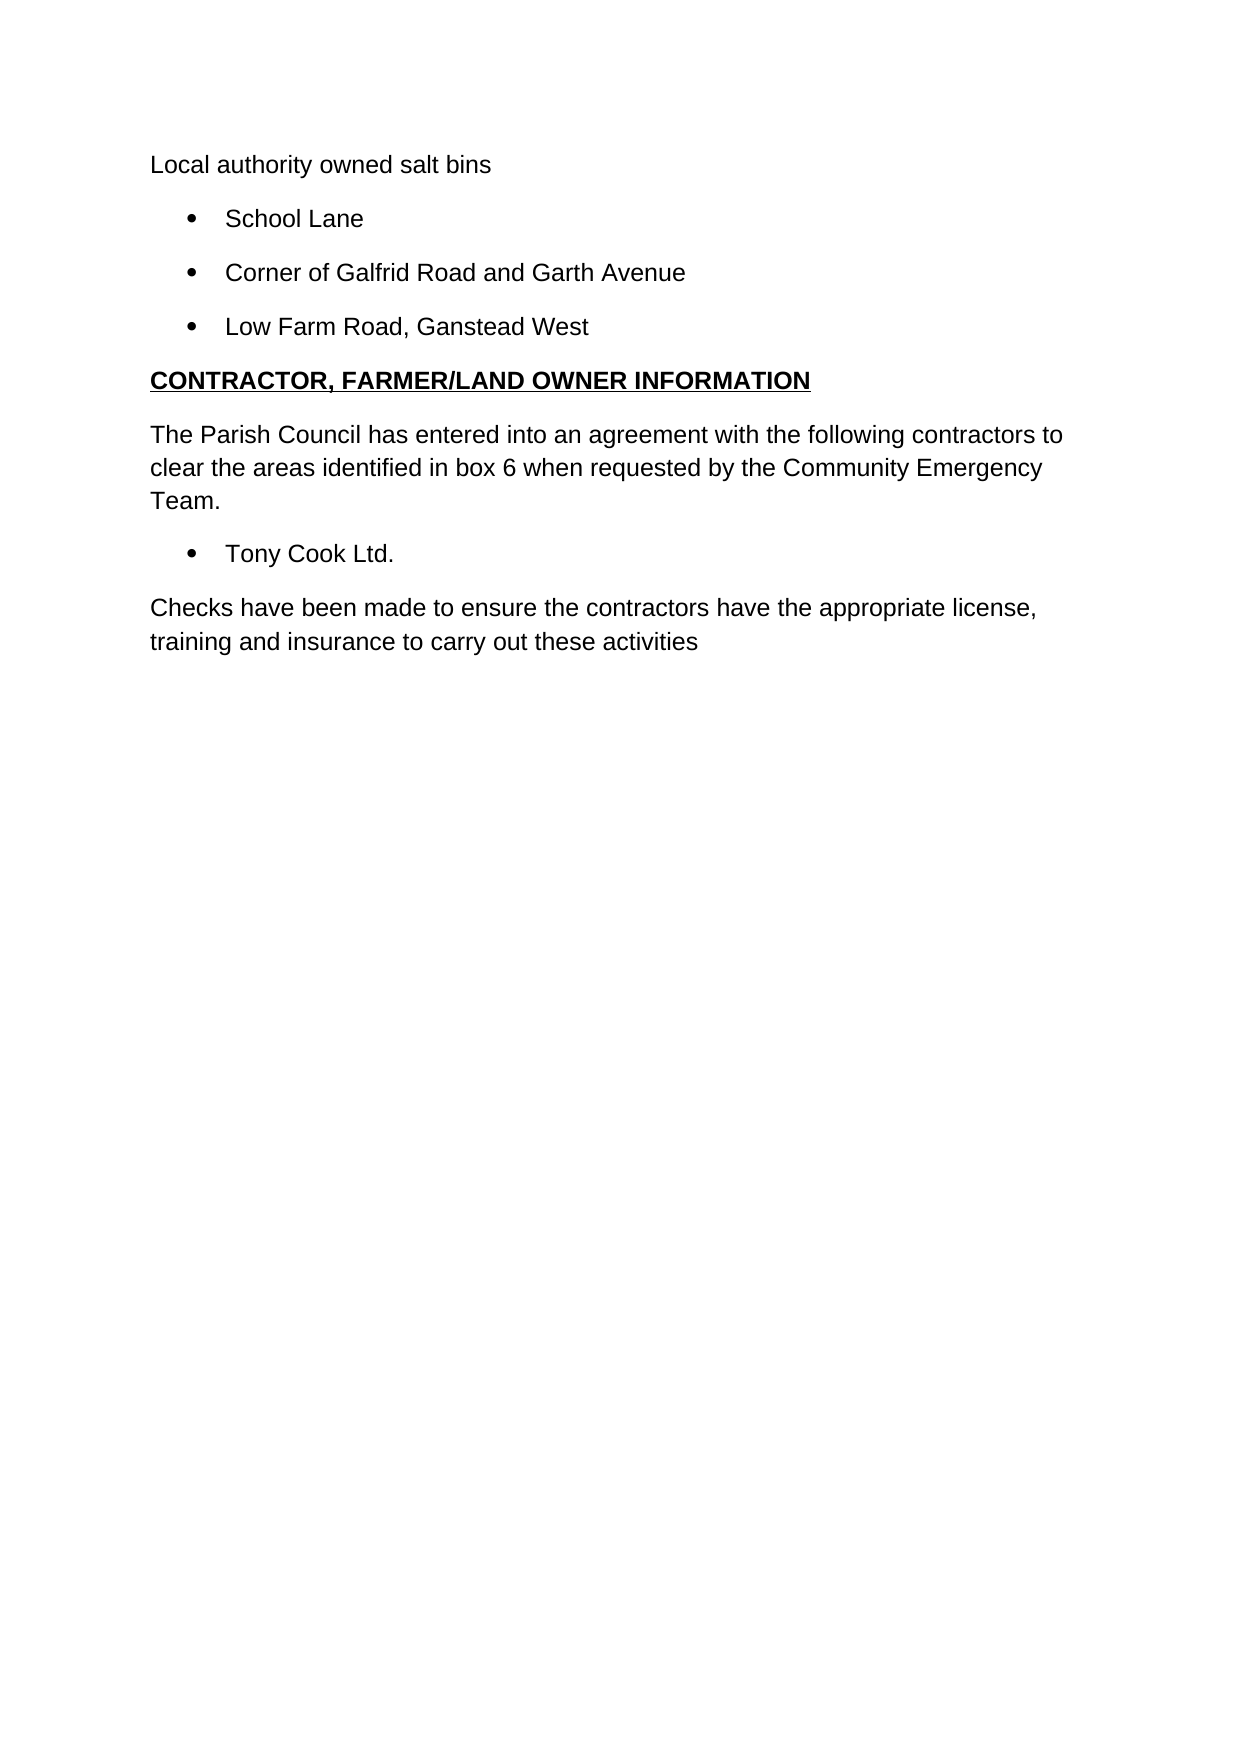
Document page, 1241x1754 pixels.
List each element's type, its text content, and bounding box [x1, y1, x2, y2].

text Checks have been made to ensure the contractors have the appropriate license, training and insurance to carry out these activities [150, 593, 1090, 655]
list School Lane [187, 204, 1090, 233]
text Local authority owned salt bins [150, 150, 1090, 179]
list Low Farm Road, Ganstead West [187, 312, 1090, 341]
text CONTRACTOR, FARMER/LAND OWNER INFORMATION [150, 366, 1090, 394]
list Corner of Galfrid Road and Garth Avenue [187, 258, 1090, 287]
text The Parish Council has entered into an agreement with the following contractors to clear the areas identified in box 6 when requested by the Community Emergency Team. [150, 419, 1090, 514]
list Tony Cook Ltd. [187, 539, 1090, 568]
